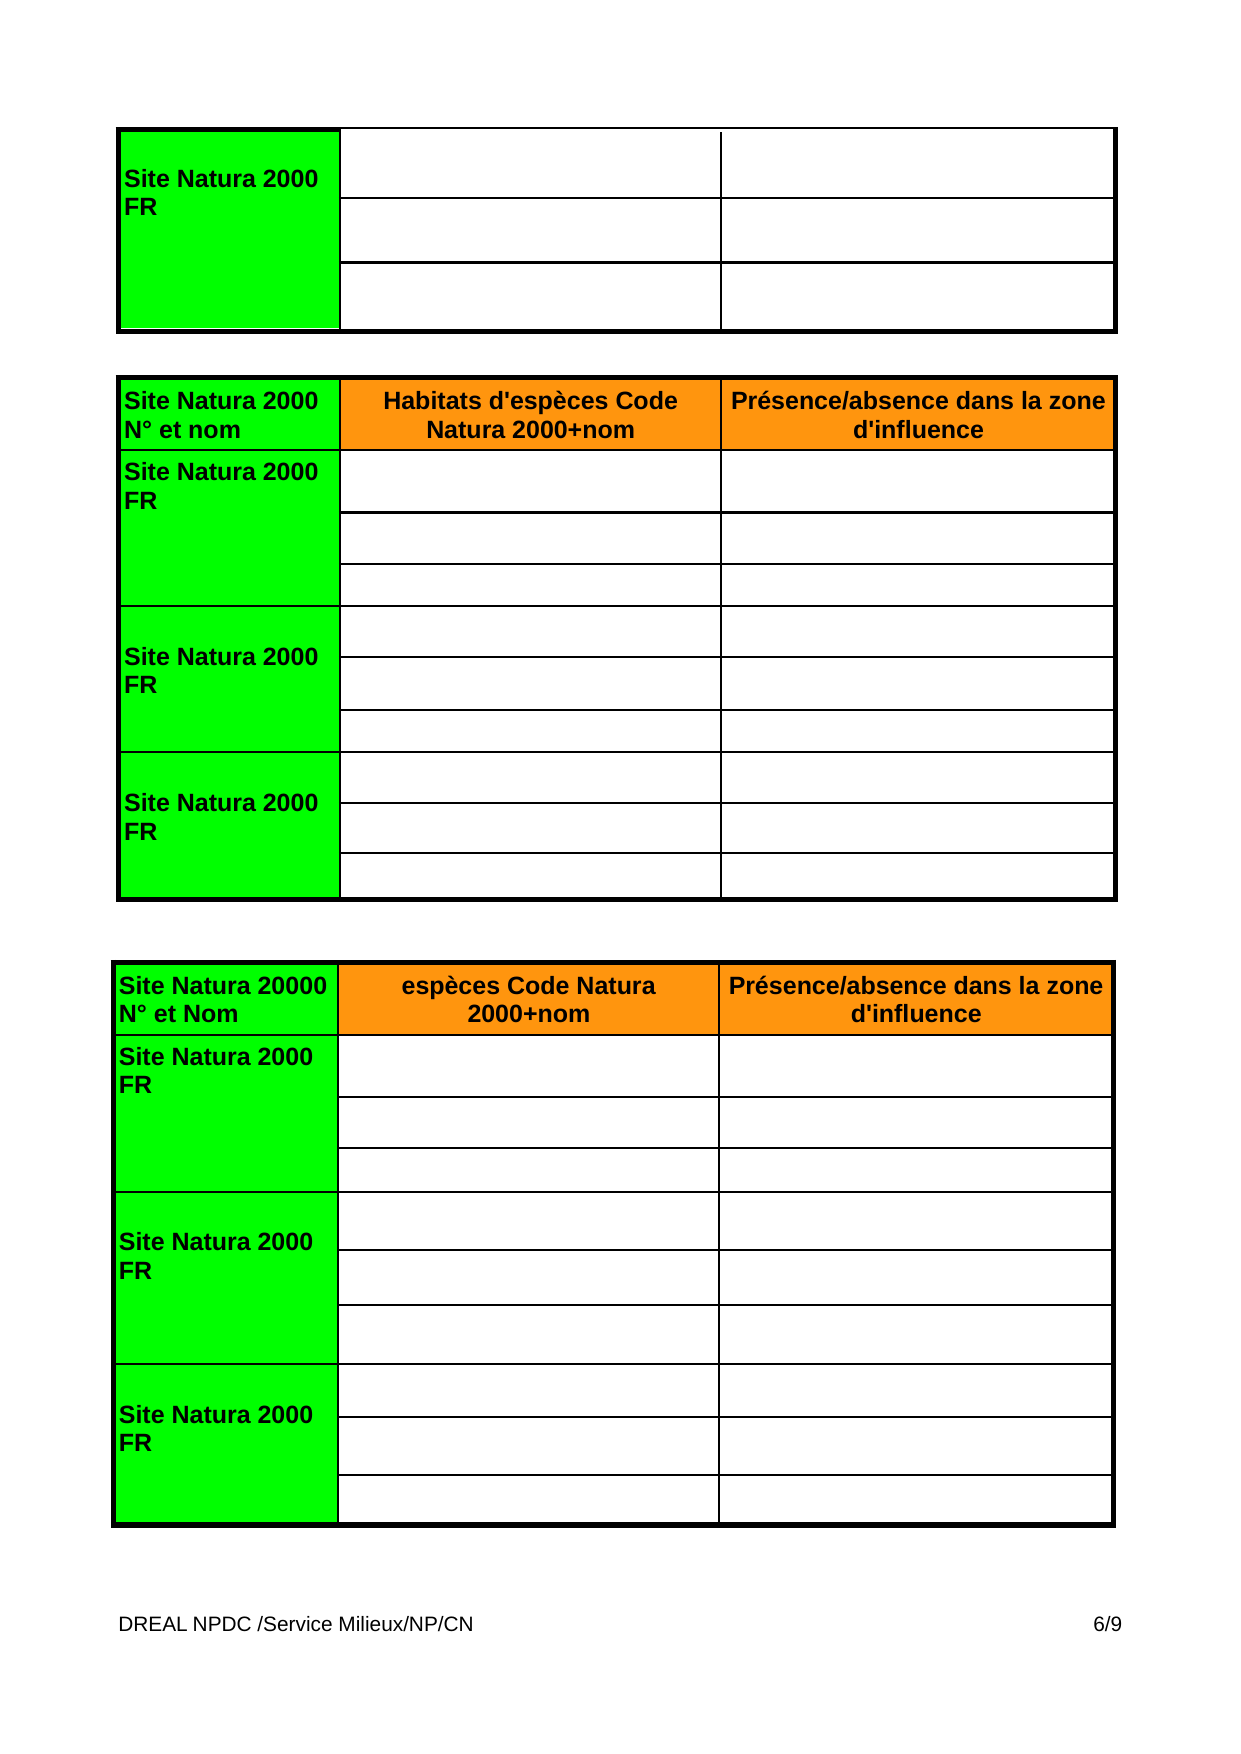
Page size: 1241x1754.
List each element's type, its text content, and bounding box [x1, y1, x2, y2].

table_cell [341, 199, 720, 261]
table_cell [339, 1418, 718, 1473]
table_cell [722, 451, 1113, 511]
table_cell [722, 854, 1113, 897]
table_cell [339, 1476, 718, 1522]
table_cell [722, 607, 1113, 656]
table_cell [722, 199, 1113, 261]
table_cell Site Natura 2000 FR [116, 1365, 337, 1522]
table_cell [341, 711, 720, 751]
table_cell Site Natura 2000 FR [121, 753, 339, 897]
table_cell [341, 565, 720, 605]
table_cell Site Natura 2000 FR [121, 132, 339, 328]
table_cell [720, 1193, 1111, 1249]
table_cell [339, 1036, 718, 1096]
table_cell [341, 607, 720, 656]
table_cell [720, 1149, 1111, 1191]
table_cell Site Natura 2000 FR [116, 1193, 337, 1363]
table_cell [339, 1149, 718, 1191]
table_cell [339, 1251, 718, 1303]
table_cell [341, 658, 720, 709]
table_cell [722, 658, 1113, 709]
table_cell [339, 1098, 718, 1147]
table_cell [341, 129, 721, 197]
table_cell [722, 804, 1113, 852]
table_header Site Natura 20000 N° et Nom [116, 965, 337, 1034]
table_cell [341, 854, 720, 897]
table_cell [722, 565, 1113, 605]
table_cell [341, 753, 720, 802]
table_cell [341, 451, 720, 511]
table_cell [722, 711, 1113, 751]
table_cell [339, 1365, 718, 1416]
table_header espèces Code Natura 2000+nom [339, 965, 718, 1034]
table_cell [341, 804, 720, 852]
table_cell [720, 1476, 1111, 1522]
table_cell [720, 1251, 1111, 1303]
table_cell Site Natura 2000 FR [116, 1036, 337, 1191]
table_cell [339, 1306, 718, 1363]
table_cell [720, 1365, 1111, 1416]
table_cell [722, 753, 1113, 802]
table_cell [720, 1418, 1111, 1473]
table_header Présence/absence dans la zone d'influence [720, 965, 1111, 1034]
table_header Présence/absence dans la zone d'influence [722, 380, 1113, 449]
table_cell [341, 514, 720, 563]
table_header Habitats d'espèces Code Natura 2000+nom [341, 380, 720, 449]
table_cell [720, 1098, 1111, 1147]
table_cell [341, 264, 720, 328]
table_cell Site Natura 2000 FR [121, 607, 339, 751]
table_cell [721, 129, 1113, 197]
table_cell [722, 264, 1113, 328]
table_cell [720, 1306, 1111, 1363]
table_cell Site Natura 2000 FR [121, 451, 339, 605]
table_cell [722, 514, 1113, 563]
table_cell [720, 1036, 1111, 1096]
table_cell [339, 1193, 718, 1249]
table_header Site Natura 2000 N° et nom [121, 380, 339, 449]
